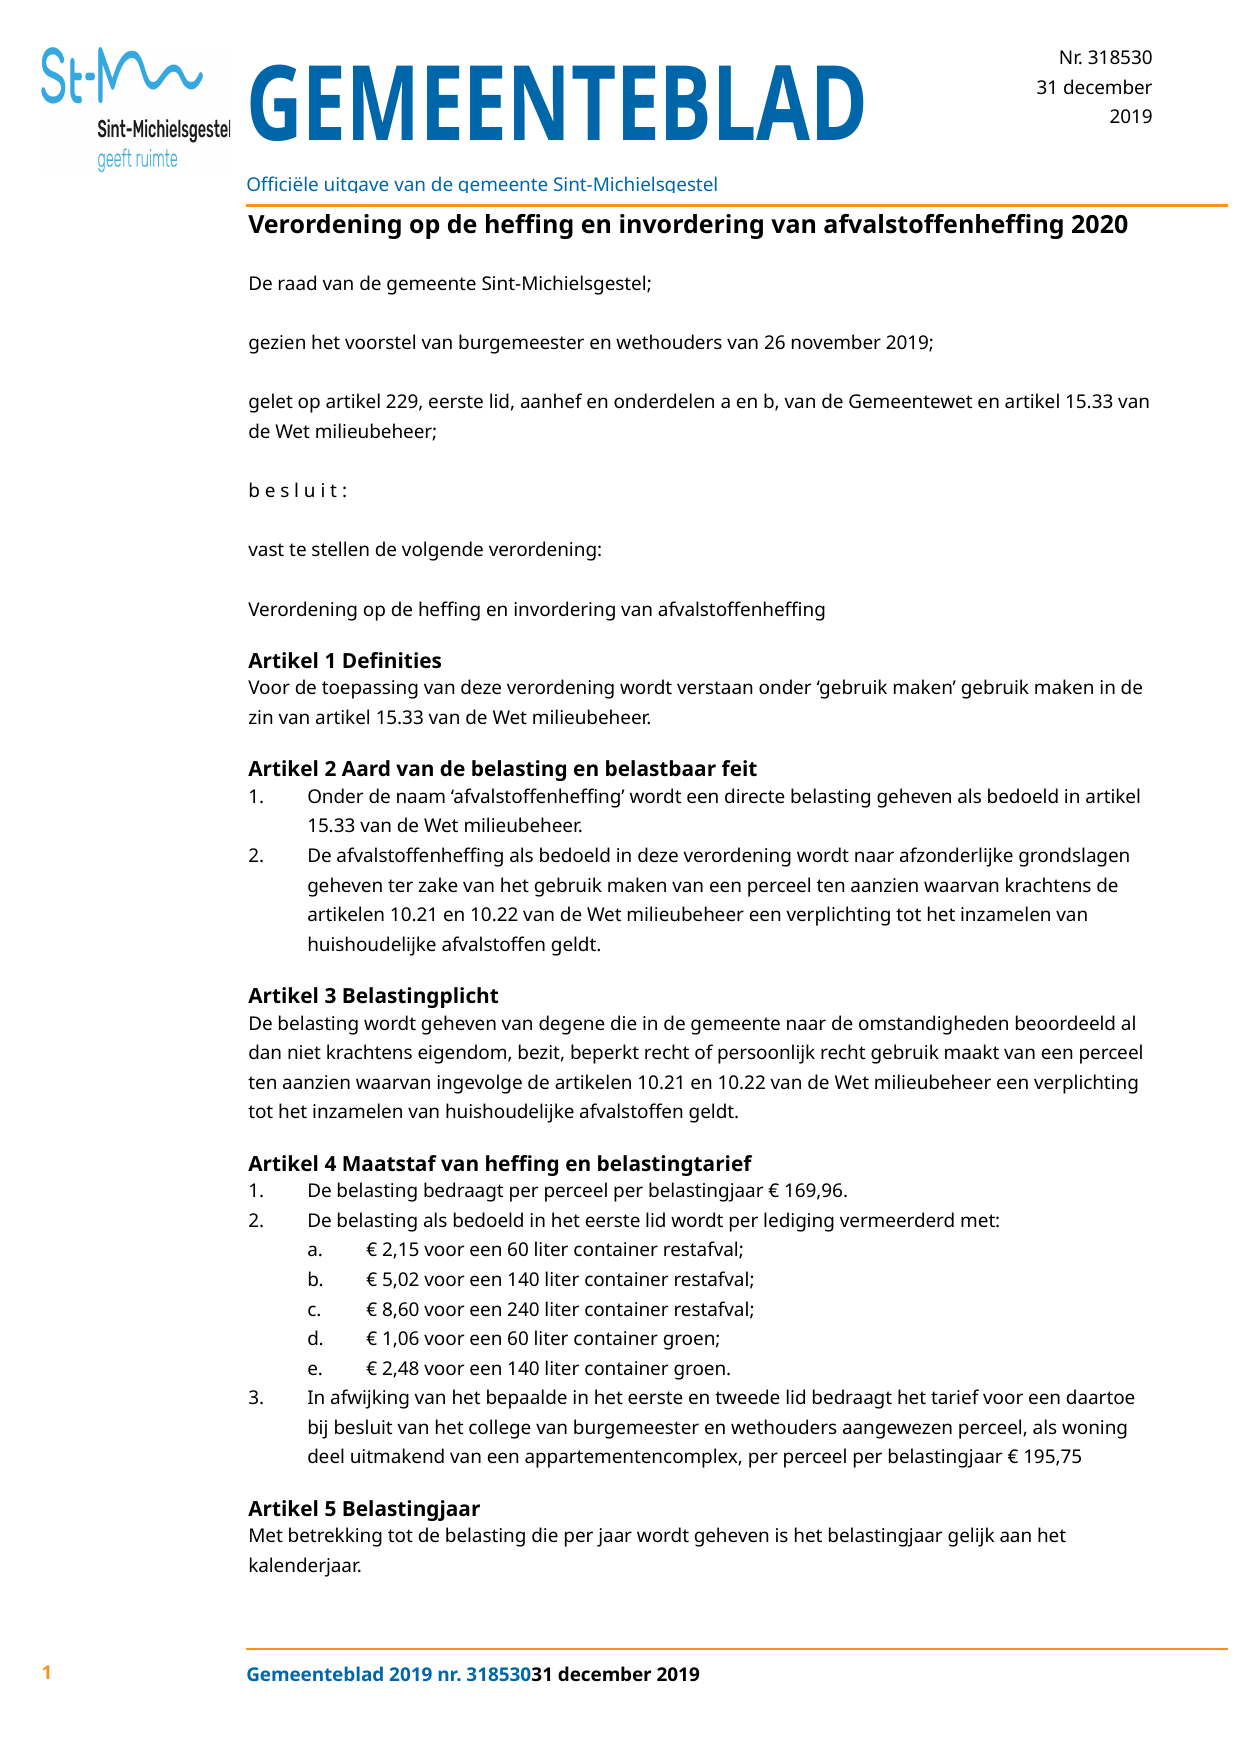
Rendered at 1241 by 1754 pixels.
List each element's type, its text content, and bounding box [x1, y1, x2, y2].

list € 2,15 voor een 60 liter container restafval; [307, 1237, 1152, 1262]
list De belasting als bedoeld in het eerste lid wordt per lediging vermeerderd met: [248, 1207, 1152, 1233]
text Artikel 2 Aard van de belasting en belastbaar feit [248, 754, 1152, 783]
text Met betrekking tot de belasting die per jaar wordt geheven is het belastingjaar gelijk aan het kalenderjaar. [248, 1522, 1152, 1578]
list De afvalstoffenheffing als bedoeld in deze verordening wordt naar afzonderlijke grondslagen geheven ter zake van het gebruik maken van een perceel ten aanzien waarvan krachtens de artikelen 10.21 en 10.22 van de Wet milieubeheer een verplichting tot het inzamelen van huishoudelijke afvalstoffen geldt. [248, 842, 1152, 957]
text De raad van de gemeente Sint-Michielsgestel; [248, 270, 1152, 296]
text Artikel 3 Belastingplicht [248, 981, 1152, 1010]
picture [41, 47, 231, 172]
list In afwijking van het bepaalde in het eerste en tweede lid bedraagt het tarief voor een daartoe bij besluit van het college van burgemeester en wethouders aangewezen perceel, als woning deel uitmakend van een appartementencomplex, per perceel per belastingjaar € 195,75 [248, 1384, 1152, 1469]
text Artikel 1 Definities [248, 646, 1152, 674]
text gelet op artikel 229, eerste lid, aanhef en onderdelen a en b, van de Gemeentewet en artikel 15.33 van de Wet milieubeheer; [248, 389, 1152, 444]
text Verordening op de heffing en invordering van afvalstoffenheffing [248, 596, 1152, 621]
text Artikel 4 Maatstaf van heffing en belastingtarief [248, 1149, 1152, 1177]
list Onder de naam ‘afvalstoffenheffing’ wordt een directe belasting geheven als bedoeld in artikel 15.33 van de Wet milieubeheer. [248, 783, 1152, 838]
text Artikel 5 Belastingjaar [248, 1494, 1152, 1522]
list € 2,48 voor een 140 liter container groen. [307, 1355, 1152, 1381]
text Voor de toepassing van deze verordening wordt verstaan onder ‘gebruik maken’ gebruik maken in de zin van artikel 15.33 van de Wet milieubeheer. [248, 674, 1152, 730]
list De belasting bedraagt per perceel per belastingjaar € 169,96. [248, 1177, 1152, 1203]
text gezien het voorstel van burgemeester en wethouders van 26 november 2019; [248, 329, 1152, 355]
list € 5,02 voor een 140 liter container restafval; [307, 1266, 1152, 1292]
list € 8,60 voor een 240 liter container restafval; [307, 1296, 1152, 1321]
text vast te stellen de volgende verordening: [248, 537, 1152, 562]
list € 1,06 voor een 60 liter container groen; [307, 1325, 1152, 1351]
text b e s l u i t : [248, 477, 1152, 503]
text Verordening op de heffing en invordering van afvalstoffenheffing 2020 [248, 207, 1152, 241]
text De belasting wordt geheven van degene die in de gemeente naar de omstandigheden beoordeeld al dan niet krachtens eigendom, bezit, beperkt recht of persoonlijk recht gebruik maakt van een perceel ten aanzien waarvan ingevolge de artikelen 10.21 en 10.22 van de Wet milieubeheer een verplichting tot het inzamelen van huishoudelijke afvalstoffen geldt. [248, 1010, 1152, 1124]
